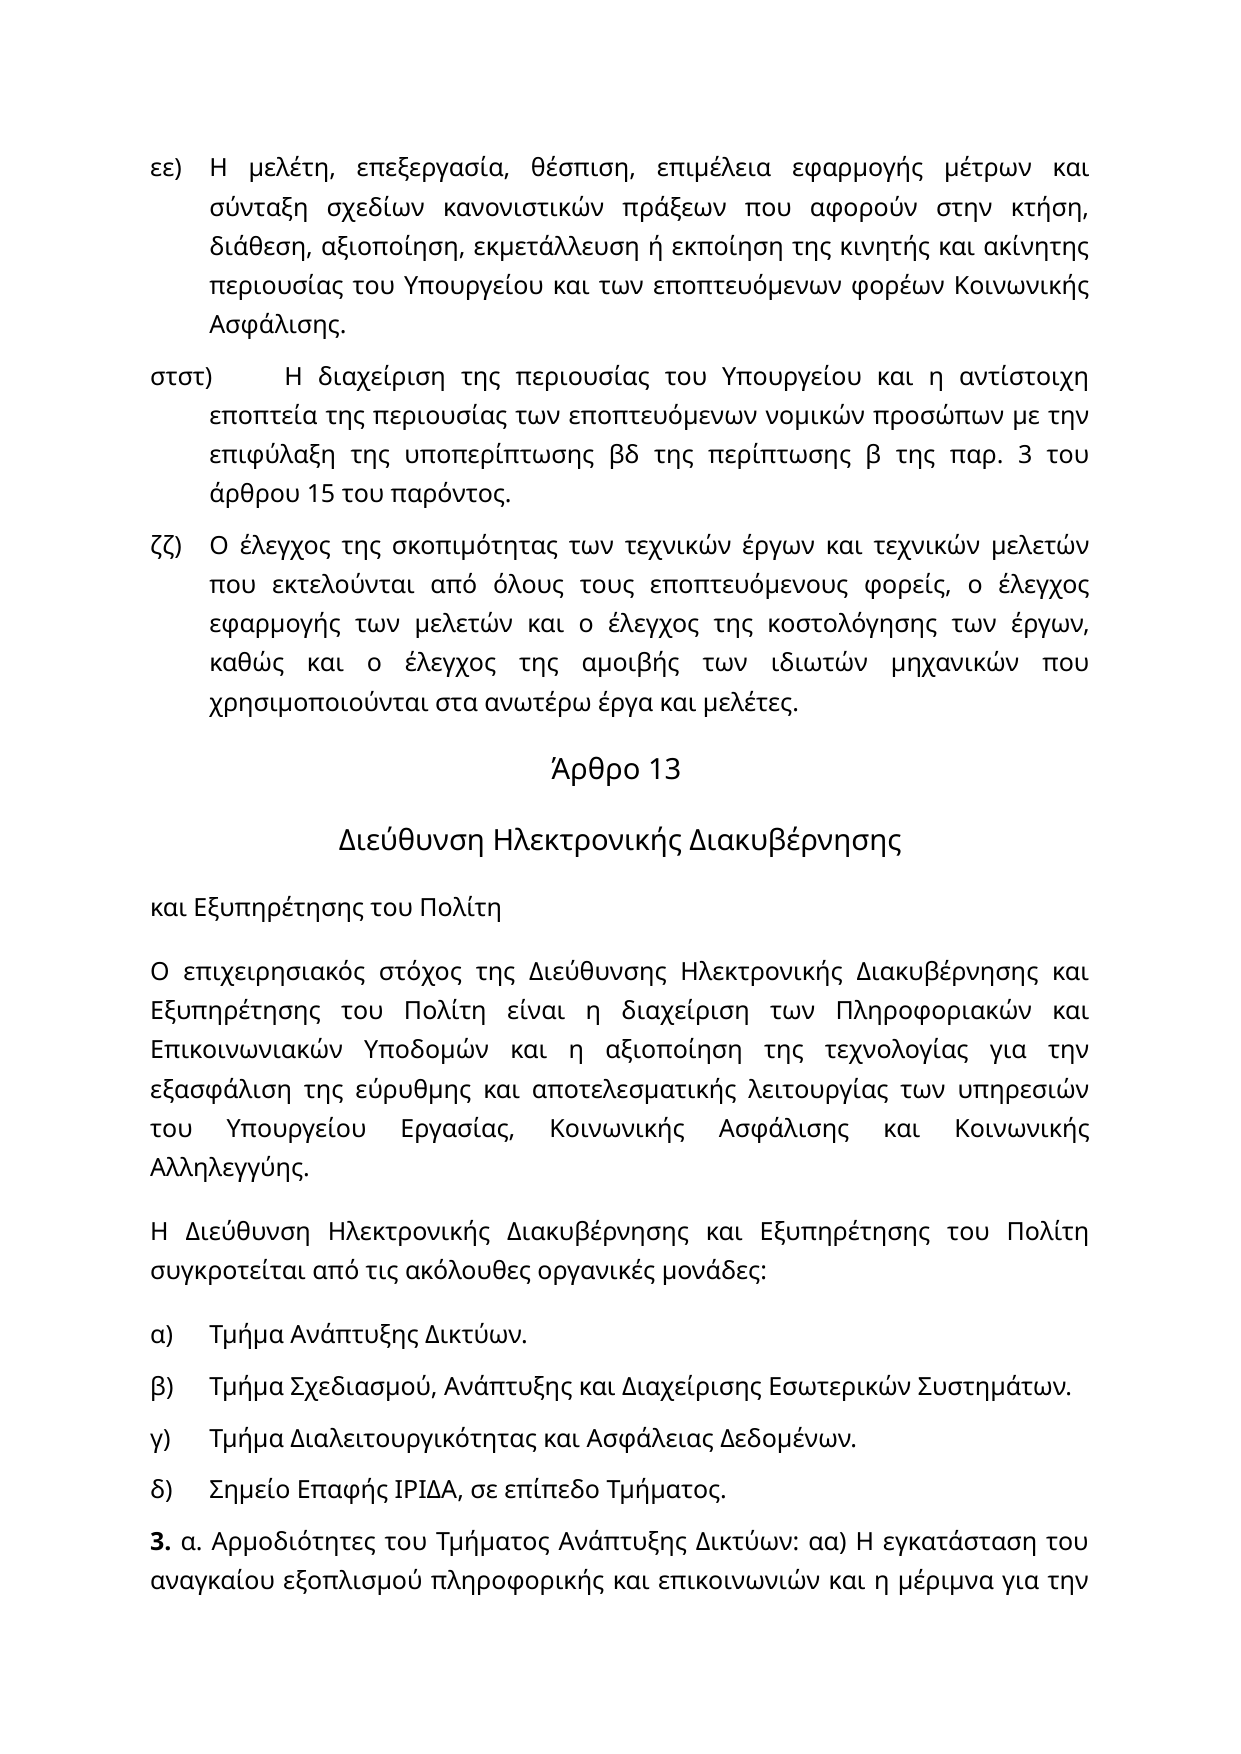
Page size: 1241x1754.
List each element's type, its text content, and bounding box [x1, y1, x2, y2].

list γ) Τμήμα Διαλειτουργικότητας και Ασφάλειας Δεδομένων. [150, 1420, 1090, 1454]
subtitle Άρθρο 13 [150, 748, 1090, 788]
list β) Τμήμα Σχεδιασμού, Ανάπτυξης και Διαχείρισης Εσωτερικών Συστημάτων. [150, 1369, 1090, 1403]
list ζζ) Ο έλεγχος της σκοπιμότητας των τεχνικών έργων και τεχνικών μελετών που εκτελούνται από όλους τους εποπτευόμενους φορείς, ο έλεγχος εφαρμογής των μελετών και ο έλεγχος της κοστολόγησης των έργων, καθώς και ο έλεγχος της αμοιβής των ιδιωτών μηχανικών που χρησιμοποιούνται στα ανωτέρω έργα και μελέτες. [150, 527, 1090, 718]
text Η Διεύθυνση Ηλεκτρονικής Διακυβέρνησης και Εξυπηρέτησης του Πολίτη συγκροτείται από τις ακόλουθες οργανικές μονάδες: [150, 1214, 1090, 1287]
list δ) Σημείο Επαφής ΙΡΙΔΑ, σε επίπεδο Τμήματος. [150, 1472, 1090, 1506]
list εε) Η μελέτη, επεξεργασία, θέσπιση, επιμέλεια εφαρμογής μέτρων και σύνταξη σχεδίων κανονιστικών πράξεων που αφορούν στην κτήση, διάθεση, αξιοποίηση, εκμετάλλευση ή εκποίηση της κινητής και ακίνητης περιουσίας του Υπουργείου και των εποπτευόμενων φορέων Κοινωνικής Ασφάλισης. [150, 150, 1090, 341]
text 3. α. Αρμοδιότητες του Τμήματος Ανάπτυξης Δικτύων: αα) Η εγκατάσταση του αναγκαίου εξοπλισμού πληροφορικής και επικοινωνιών και η μέριμνα για την [150, 1524, 1090, 1597]
list α) Τμήμα Ανάπτυξης Δικτύων. [150, 1317, 1090, 1351]
text και Εξυπηρέτησης του Πολίτη [150, 889, 1090, 924]
text Ο επιχειρησιακός στόχος της Διεύθυνσης Ηλεκτρονικής Διακυβέρνησης και Εξυπηρέτησης του Πολίτη είναι η διαχείριση των Πληροφοριακών και Επικοινωνιακών Υποδομών και η αξιοποίηση της τεχνολογίας για την εξασφάλιση της εύρυθμης και αποτελεσματικής λειτουργίας των υπηρεσιών του Υπουργείου Εργασίας, Κοινωνικής Ασφάλισης και Κοινωνικής Αλληλεγγύης. [150, 954, 1090, 1184]
subtitle Διεύθυνση Ηλεκτρονικής Διακυβέρνησης [150, 819, 1090, 859]
list στστ) Η διαχείριση της περιουσίας του Υπουργείου και η αντίστοιχη εποπτεία της περιουσίας των εποπτευόμενων νομικών προσώπων με την επιφύλαξη της υποπερίπτωσης βδ της περίπτωσης β της παρ. 3 του άρθρου 15 του παρόντος. [150, 358, 1090, 510]
